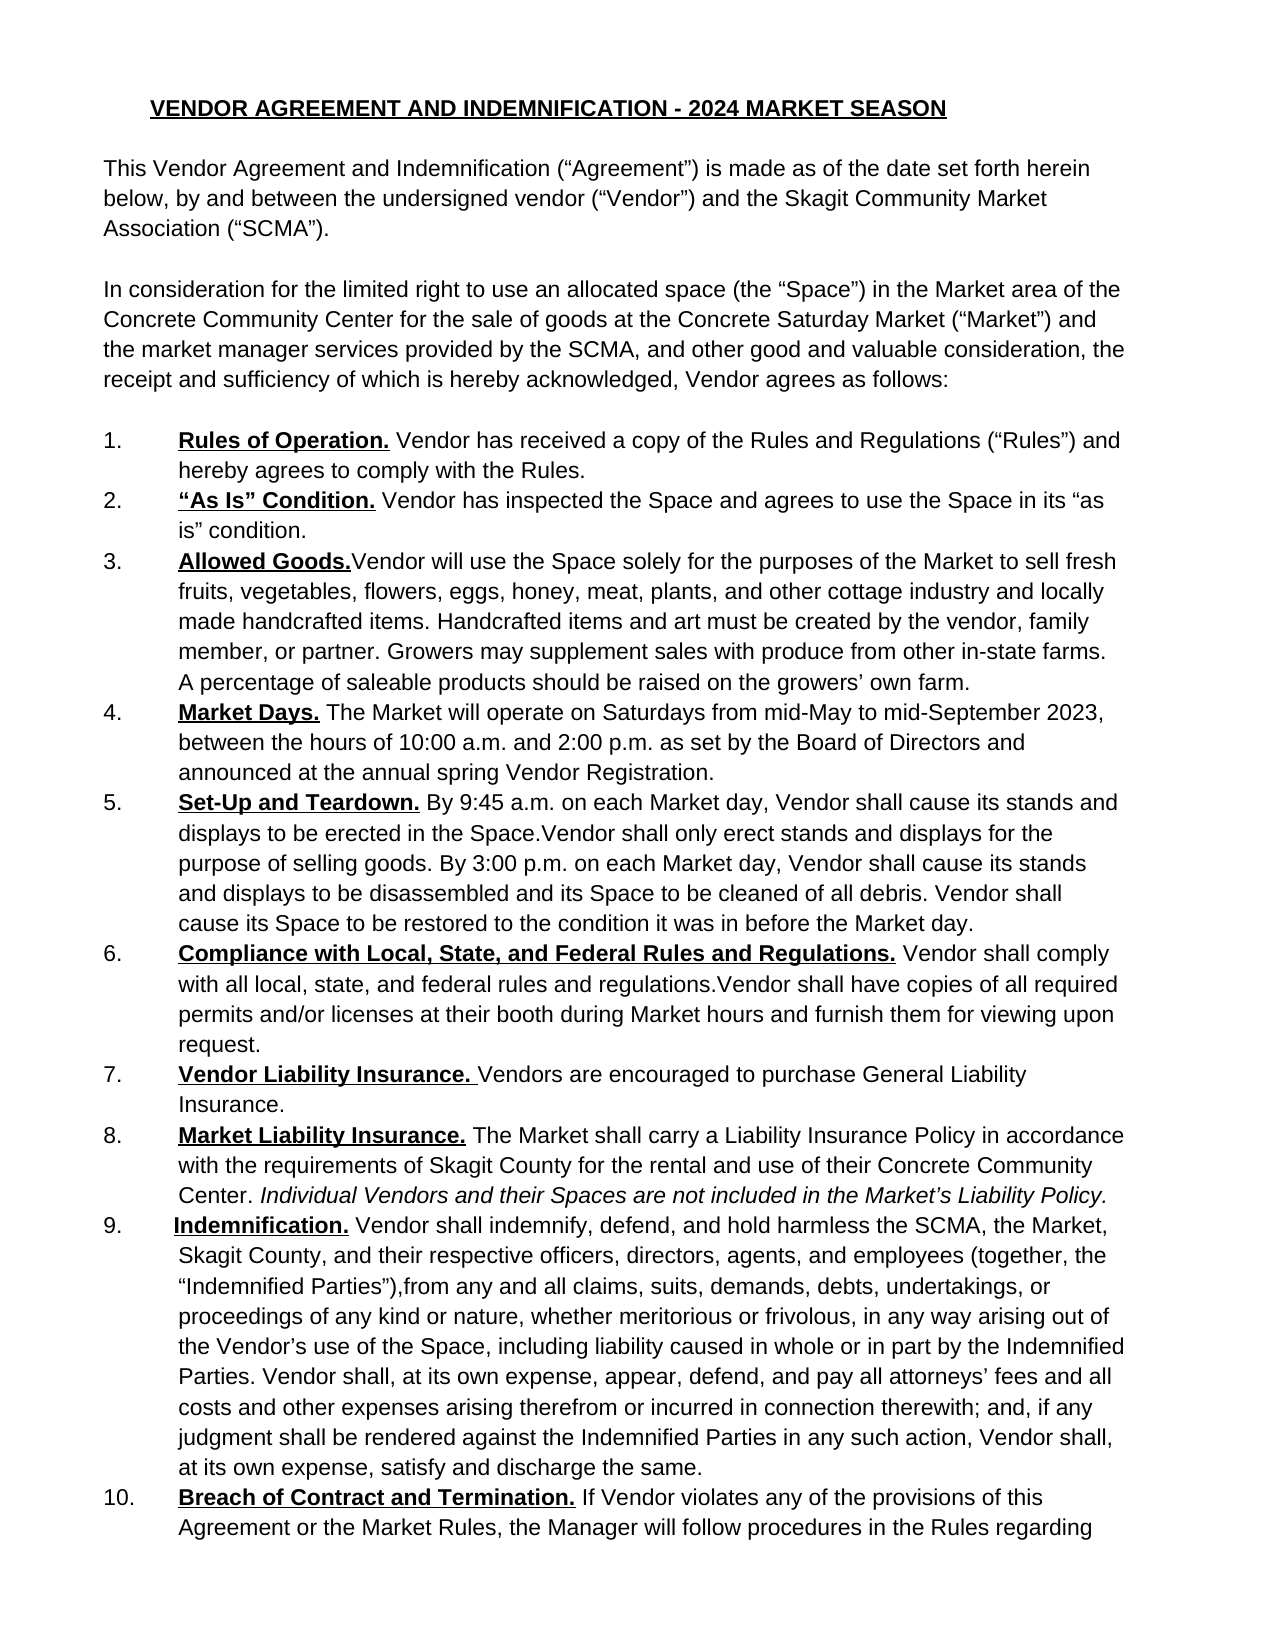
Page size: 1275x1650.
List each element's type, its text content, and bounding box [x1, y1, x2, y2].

text 2. “As Is” Condition. Vendor has inspected the Space and agrees to use the Space in its “as is” condition. [103, 487, 1125, 544]
text 1. Rules of Operation. Vendor has received a copy of the Rules and Regulations (“Rules”) and hereby agrees to comply with the Rules. [103, 427, 1125, 483]
text 3. Allowed Goods.Vendor will use the Space solely for the purposes of the Market to sell fresh fruits, vegetables, flowers, eggs, honey, meat, plants, and other cottage industry and locally made handcrafted items. Handcrafted items and art must be created by the vendor, family member, or partner. Growers may supplement sales with produce from other in-state farms. A percentage of saleable products should be raised on the growers’ own farm. [103, 548, 1125, 695]
text 9. Indemnification. Vendor shall indemnify, defend, and hold harmless the SCMA, the Market, Skagit County, and their respective officers, directors, agents, and employees (together, the “Indemnified Parties”),from any and all claims, suits, demands, debts, undertakings, or proceedings of any kind or nature, whether meritorious or frivolous, in any way arising out of the Vendor’s use of the Space, including liability caused in whole or in part by the Indemnified Parties. Vendor shall, at its own expense, appear, defend, and pay all attorneys’ fees and all costs and other expenses arising therefrom or incurred in connection therewith; and, if any judgment shall be rendered against the Indemnified Parties in any such action, Vendor shall, at its own expense, satisfy and discharge the same. [103, 1212, 1125, 1480]
text 7. Vendor Liability Insurance. Vendors are encouraged to purchase General Liability Insurance. [103, 1061, 1125, 1118]
text This Vendor Agreement and Indemnification (“Agreement”) is made as of the date set forth herein below, by and between the undersigned vendor (“Vendor”) and the Skagit Community Market Association (“SCMA”). [103, 155, 1125, 242]
text VENDOR AGREEMENT AND INDEMNIFICATION - 2024 MARKET SEASON [150, 94, 1162, 121]
text 10. Breach of Contract and Termination. If Vendor violates any of the provisions of this Agreement or the Market Rules, the Manager will follow procedures in the Rules regarding [103, 1484, 1125, 1541]
text 8. Market Liability Insurance. The Market shall carry a Liability Insurance Policy in accordance with the requirements of Skagit County for the rental and use of their Concrete Community Center. Individual Vendors and their Spaces are not included in the Market’s Liability Policy. [103, 1122, 1125, 1208]
text 4. Market Days. The Market will operate on Saturdays from mid-May to mid-September 2023, between the hours of 10:00 a.m. and 2:00 p.m. as set by the Board of Directors and announced at the annual spring Vendor Registration. [103, 699, 1125, 785]
text In consideration for the limited right to use an allocated space (the “Space”) in the Market area of the Concrete Community Center for the sale of goods at the Concrete Saturday Market (“Market”) and the market manager services provided by the SCMA, and other good and valuable consideration, the receipt and sufficiency of which is hereby acknowledged, Vendor agrees as follows: [56, 276, 1125, 393]
text 6. Compliance with Local, State, and Federal Rules and Regulations. Vendor shall comply with all local, state, and federal rules and regulations.Vendor shall have copies of all required permits and/or licenses at their booth during Market hours and furnish them for viewing upon request. [103, 940, 1125, 1057]
text 5. Set-Up and Teardown. By 9:45 a.m. on each Market day, Vendor shall cause its stands and displays to be erected in the Space.Vendor shall only erect stands and displays for the purpose of selling goods. By 3:00 p.m. on each Market day, Vendor shall cause its stands and displays to be disassembled and its Space to be cleaned of all debris. Vendor shall cause its Space to be restored to the condition it was in before the Market day. [103, 789, 1125, 936]
